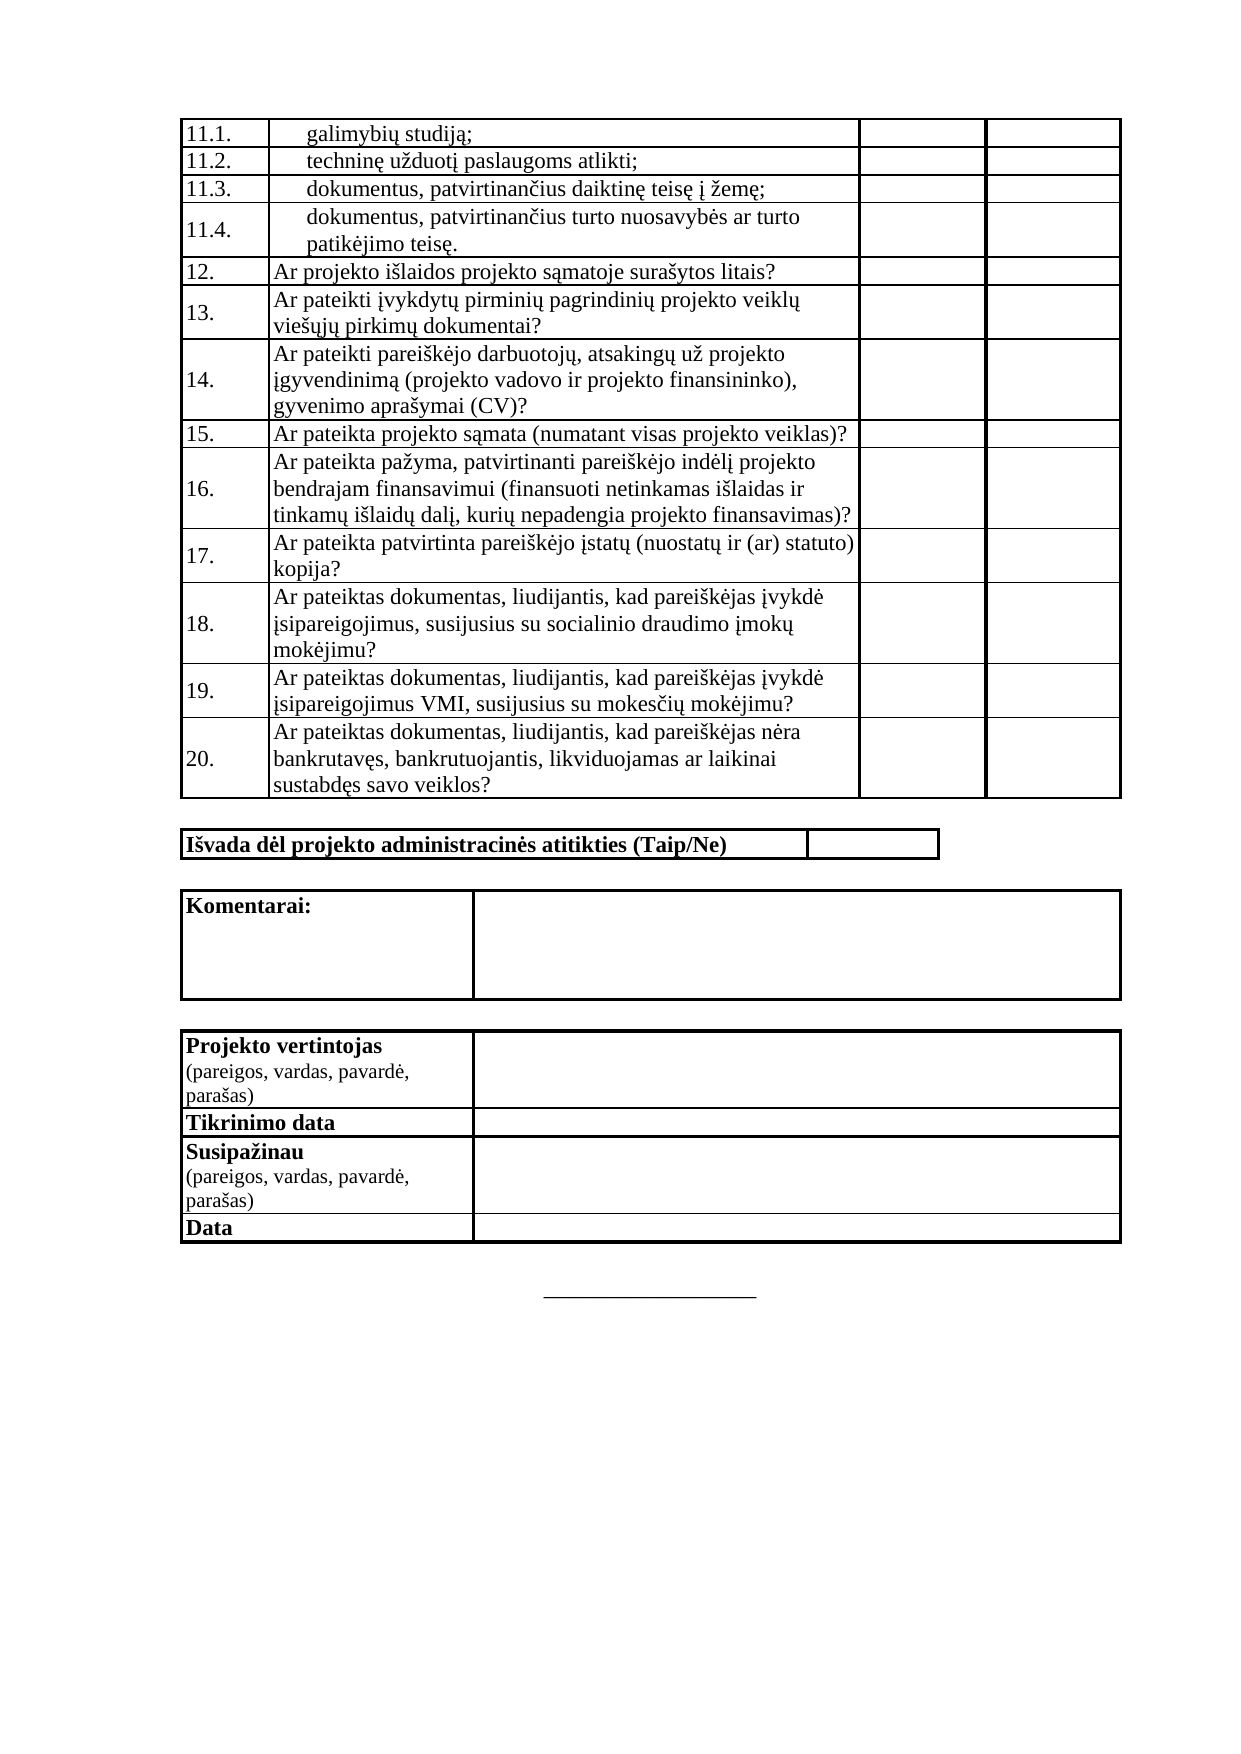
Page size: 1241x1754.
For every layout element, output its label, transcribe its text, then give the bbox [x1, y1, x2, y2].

table_cell Ar pateikta projekto sąmata (numatant visas projekto veiklas)? [270, 421, 858, 447]
table_cell Ar pateikti įvykdytų pirminių pagrindinių projekto veiklų viešųjų pirkimų dokumentai? [270, 286, 858, 338]
table_cell 15. [183, 421, 268, 447]
table_cell 11.4. [183, 203, 268, 256]
table_cell [861, 286, 984, 338]
table_cell 11.1. [183, 120, 268, 146]
table_cell 14. [183, 340, 268, 419]
table_cell [988, 176, 1119, 202]
table_cell [861, 583, 984, 662]
table_cell [988, 718, 1119, 797]
table_cell Ar pateikti pareiškėjo darbuotojų, atsakingų už projekto įgyvendinimą (projekto vadovo ir projekto finansininko), gyvenimo aprašymai (CV)? [270, 340, 858, 419]
table_cell Susipažinau (pareigos, vardas, pavardė, parašas) [183, 1138, 472, 1212]
table_cell [861, 148, 984, 174]
table_cell [861, 176, 984, 202]
table_cell 12. [183, 258, 268, 284]
table_cell [861, 529, 984, 582]
table_header Projekto vertintojas (pareigos, vardas, pavardė, parašas) [183, 1033, 472, 1107]
table_cell 11.3. [183, 176, 268, 202]
table_cell galimybių studiją; [270, 120, 858, 146]
table_cell [988, 340, 1119, 419]
table_cell Ar projekto išlaidos projekto sąmatoje surašytos litais? [270, 258, 858, 284]
table_cell [861, 203, 984, 256]
table_cell [861, 120, 984, 146]
table_cell Ar pateiktas dokumentas, liudijantis, kad pareiškėjas nėra bankrutavęs, bankrutuojantis, likviduojamas ar laikinai sustabdęs savo veiklos? [270, 718, 858, 797]
table_cell 18. [183, 583, 268, 662]
table_cell [861, 718, 984, 797]
table_cell 17. [183, 529, 268, 582]
table_header [809, 831, 937, 857]
table_cell Ar pateiktas dokumentas, liudijantis, kad pareiškėjas įvykdė įsipareigojimus VMI, susijusius su mokesčių mokėjimu? [270, 664, 858, 717]
table_cell [988, 448, 1119, 527]
table_cell [988, 258, 1119, 284]
table_cell Ar pateikta pažyma, patvirtinanti pareiškėjo indėlį projekto bendrajam finansavimui (finansuoti netinkamas išlaidas ir tinkamų išlaidų dalį, kurių nepadengia projekto finansavimas)? [270, 448, 858, 527]
table_header [940, 828, 1120, 857]
table_cell [988, 120, 1119, 146]
table_header Išvada dėl projekto administracinės atitikties (Taip/Ne) [183, 831, 806, 857]
table_cell [988, 148, 1119, 174]
table_cell [475, 1138, 1119, 1212]
table_cell 11.2. [183, 148, 268, 174]
table_header [475, 892, 1119, 997]
table_cell [475, 1109, 1119, 1135]
table_cell dokumentus, patvirtinančius daiktinę teisę į žemę; [270, 176, 858, 202]
table_cell 16. [183, 448, 268, 527]
table_cell 13. [183, 286, 268, 338]
table_header [475, 1033, 1119, 1107]
table_header Komentarai: [183, 892, 472, 997]
table_cell [475, 1214, 1119, 1240]
table_cell [861, 421, 984, 447]
table_cell [988, 286, 1119, 338]
table_cell [988, 664, 1119, 717]
table_cell [861, 340, 984, 419]
table_cell [988, 529, 1119, 582]
table_cell Ar pateikta patvirtinta pareiškėjo įstatų (nuostatų ir (ar) statuto) kopija? [270, 529, 858, 582]
table_cell [861, 258, 984, 284]
table_cell Data [183, 1214, 472, 1240]
table_cell dokumentus, patvirtinančius turto nuosavybės ar turto patikėjimo teisę. [270, 203, 858, 256]
text _________________ [177, 1272, 1122, 1301]
table_cell [988, 421, 1119, 447]
table_cell [861, 664, 984, 717]
table_cell [861, 448, 984, 527]
table_cell 19. [183, 664, 268, 717]
table_cell techninę užduotį paslaugoms atlikti; [270, 148, 858, 174]
table_cell [988, 203, 1119, 256]
table_cell Ar pateiktas dokumentas, liudijantis, kad pareiškėjas įvykdė įsipareigojimus, susijusius su socialinio draudimo įmokų mokėjimu? [270, 583, 858, 662]
table_cell Tikrinimo data [183, 1109, 472, 1135]
table_cell 20. [183, 718, 268, 797]
table_cell [988, 583, 1119, 662]
